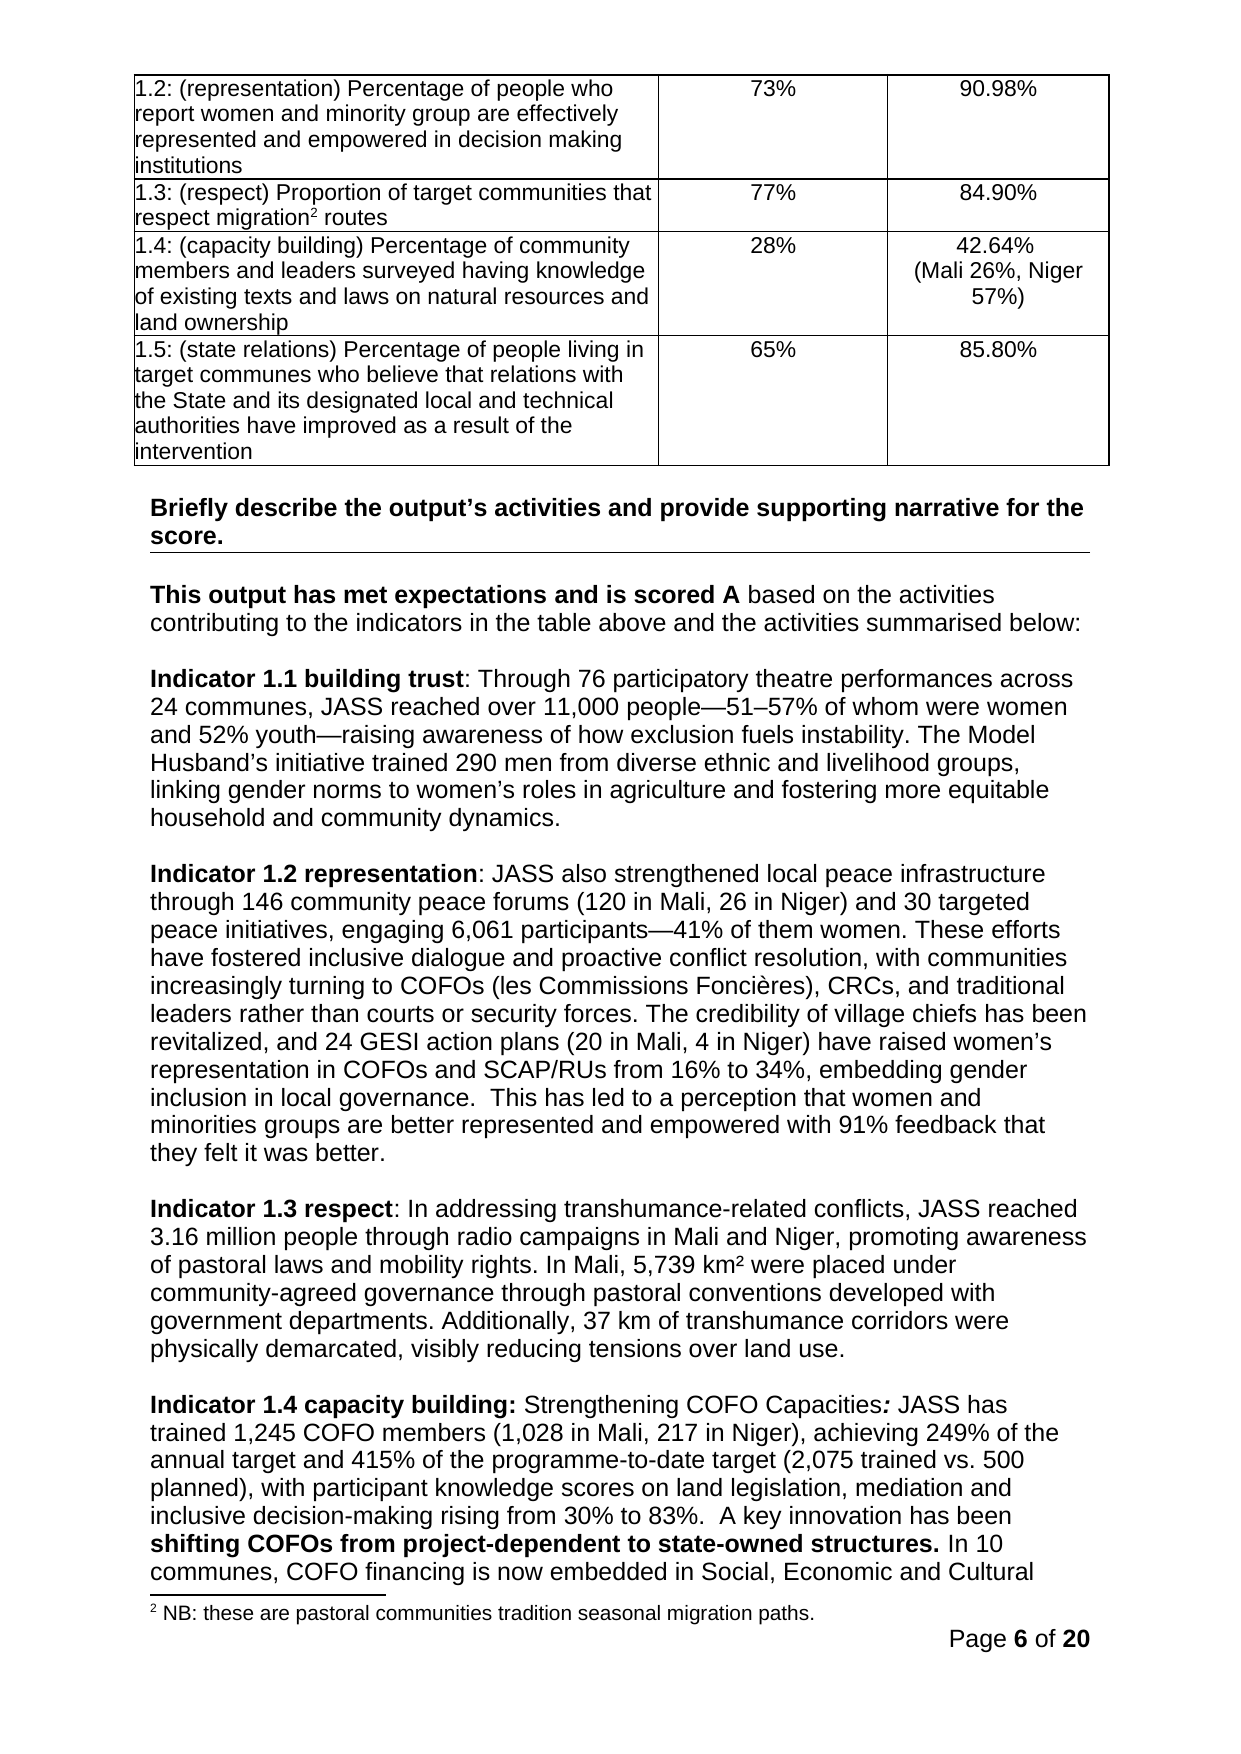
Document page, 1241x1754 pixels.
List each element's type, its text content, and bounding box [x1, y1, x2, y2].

text This output has met expectations and is scored A based on the activities contributing to the indicators in the table above and the activities summarised below: [150, 581, 1090, 637]
text Indicator 1.3 respect: In addressing transhumance-related conflicts, JASS reached 3.16 million people through radio campaigns in Mali and Niger, promoting awareness of pastoral laws and mobility rights. In Mali, 5,739 km² were placed under community-agreed governance through pastoral conventions developed with government departments. Additionally, 37 km of transhumance corridors were physically demarcated, visibly reducing tensions over land use. [150, 1195, 1090, 1362]
table_cell 90.98% [888, 76, 1108, 178]
table_cell 84.90% [888, 180, 1108, 231]
table_cell 42.64% (Mali 26%, Niger 57%) [888, 232, 1108, 335]
table_cell 1.2: (representation) Percentage of people who report women and minority group are effectively represented and empowered in decision making institutions [135, 76, 658, 178]
text Indicator 1.1 building trust: Through 76 participatory theatre performances across 24 communes, JASS reached over 11,000 people—51–57% of whom were women and 52% youth—raising awareness of how exclusion fuels instability. The Model Husband’s initiative trained 290 men from diverse ethnic and livelihood groups, linking gender norms to women’s roles in agriculture and fostering more equitable household and community dynamics. [150, 664, 1090, 832]
table_cell 77% [659, 180, 887, 231]
table_cell 1.4: (capacity building) Percentage of community members and leaders surveyed having knowledge of existing texts and laws on natural resources and land ownership [135, 232, 658, 335]
text Indicator 1.4 capacity building: Strengthening COFO Capacities: JASS has trained 1,245 COFO members (1,028 in Mali, 217 in Niger), achieving 249% of the annual target and 415% of the programme-to-date target (2,075 trained vs. 500 planned), with participant knowledge scores on land legislation, mediation and inclusive decision-making rising from 30% to 83%. A key innovation has been shifting COFOs from project-dependent to state-owned structures. In 10 communes, COFO financing is now embedded in Social, Economic and Cultural [150, 1390, 1090, 1586]
table_cell 1.3: (respect) Proportion of target communities that respect migration routes [135, 180, 658, 231]
text Briefly describe the output’s activities and provide supporting narrative for the score. [150, 494, 1090, 552]
table_cell 65% [659, 336, 887, 464]
table_cell 85.80% [888, 336, 1108, 464]
table_cell 1.5: (state relations) Percentage of people living in target communes who believe that relations with the State and its designated local and technical authorities have improved as a result of the intervention [135, 336, 658, 464]
table_cell 28% [659, 232, 887, 335]
table_cell 73% [659, 76, 887, 178]
text Indicator 1.2 representation: JASS also strengthened local peace infrastructure through 146 community peace forums (120 in Mali, 26 in Niger) and 30 targeted peace initiatives, engaging 6,061 participants—41% of them women. These efforts have fostered inclusive dialogue and proactive conflict resolution, with communities increasingly turning to COFOs (les Commissions Foncières), CRCs, and traditional leaders rather than courts or security forces. The credibility of village chiefs has been revitalized, and 24 GESI action plans (20 in Mali, 4 in Niger) have raised women’s representation in COFOs and SCAP/RUs from 16% to 34%, embedding gender inclusion in local governance. This has led to a perception that women and minorities groups are better represented and empowered with 91% feedback that they felt it was better. [150, 860, 1090, 1167]
